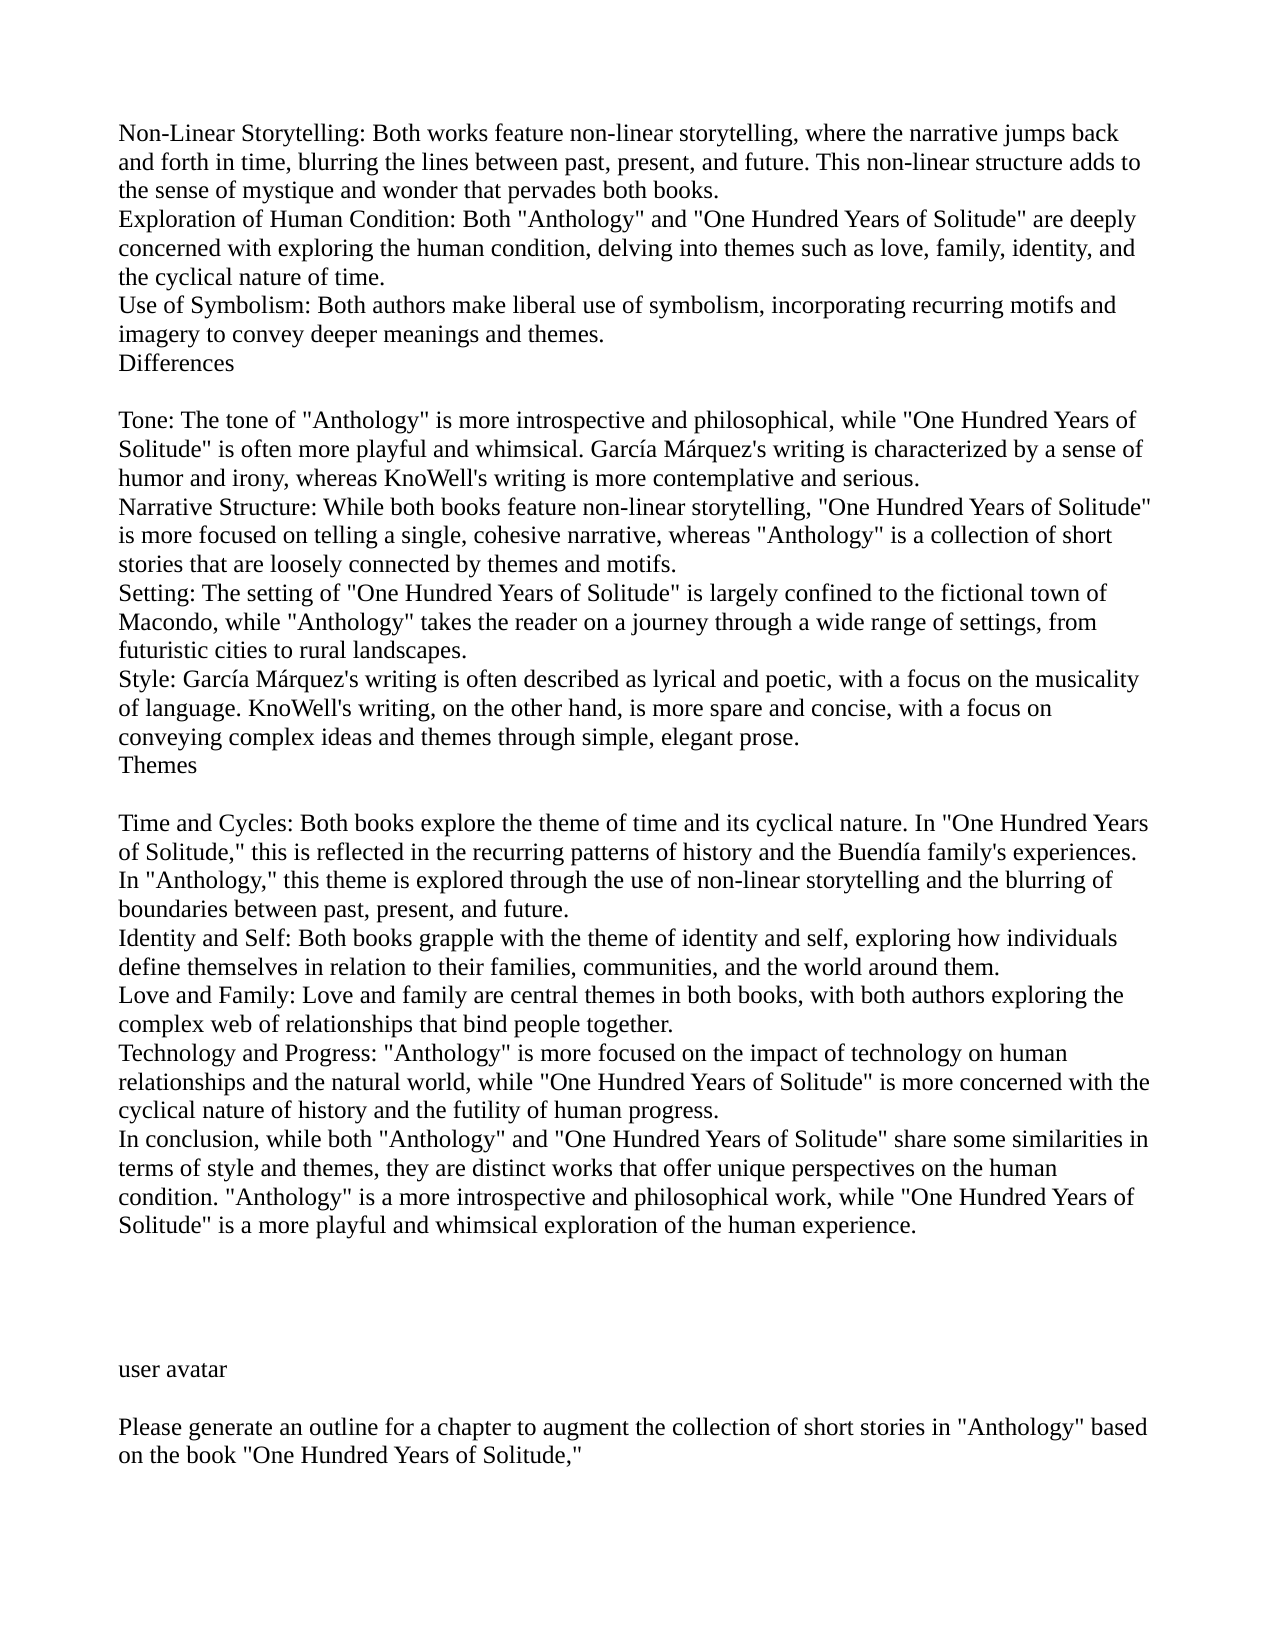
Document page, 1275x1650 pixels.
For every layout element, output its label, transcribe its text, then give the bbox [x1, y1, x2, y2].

text Differences [118, 348, 1157, 377]
text Themes [118, 751, 1157, 779]
text Exploration of Human Condition: Both "Anthology" and "One Hundred Years of Solitude" are deeply concerned with exploring the human condition, delving into themes such as love, family, identity, and the cyclical nature of time. [118, 204, 1157, 291]
text Tone: The tone of "Anthology" is more introspective and philosophical, while "One Hundred Years of Solitude" is often more playful and whimsical. García Márquez's writing is characterized by a sense of humor and irony, whereas KnoWell's writing is more contemplative and serious. [118, 406, 1157, 492]
text Identity and Self: Both books grapple with the theme of identity and self, exploring how individuals define themselves in relation to their families, communities, and the world around them. [118, 923, 1157, 981]
text Narrative Structure: While both books feature non-linear storytelling, "One Hundred Years of Solitude" is more focused on telling a single, cohesive narrative, whereas "Anthology" is a collection of short stories that are loosely connected by themes and motifs. [118, 492, 1157, 578]
text Love and Family: Love and family are central themes in both books, with both authors exploring the complex web of relationships that bind people together. [118, 981, 1157, 1038]
text Setting: The setting of "One Hundred Years of Solitude" is largely confined to the fictional town of Macondo, while "Anthology" takes the reader on a journey through a wide range of settings, from futuristic cities to rural landscapes. [118, 578, 1157, 664]
text In conclusion, while both "Anthology" and "One Hundred Years of Solitude" share some similarities in terms of style and themes, they are distinct works that offer unique perspectives on the human condition. "Anthology" is a more introspective and philosophical work, while "One Hundred Years of Solitude" is a more playful and whimsical exploration of the human experience. [118, 1124, 1157, 1239]
text user avatar [118, 1354, 1157, 1383]
text Use of Symbolism: Both authors make liberal use of symbolism, incorporating recurring motifs and imagery to convey deeper meanings and themes. [118, 291, 1157, 348]
text Non-Linear Storytelling: Both works feature non-linear storytelling, where the narrative jumps back and forth in time, blurring the lines between past, present, and future. This non-linear structure adds to the sense of mystique and wonder that pervades both books. [118, 118, 1157, 204]
text Technology and Progress: "Anthology" is more focused on the impact of technology on human relationships and the natural world, while "One Hundred Years of Solitude" is more concerned with the cyclical nature of history and the futility of human progress. [118, 1038, 1157, 1124]
text Please generate an outline for a chapter to augment the collection of short stories in "Anthology" based on the book "One Hundred Years of Solitude," [118, 1412, 1157, 1469]
text Style: García Márquez's writing is often described as lyrical and poetic, with a focus on the musicality of language. KnoWell's writing, on the other hand, is more spare and concise, with a focus on conveying complex ideas and themes through simple, elegant prose. [118, 664, 1157, 751]
text Time and Cycles: Both books explore the theme of time and its cyclical nature. In "One Hundred Years of Solitude," this is reflected in the recurring patterns of history and the Buendía family's experiences. In "Anthology," this theme is explored through the use of non-linear storytelling and the blurring of boundaries between past, present, and future. [118, 808, 1157, 923]
